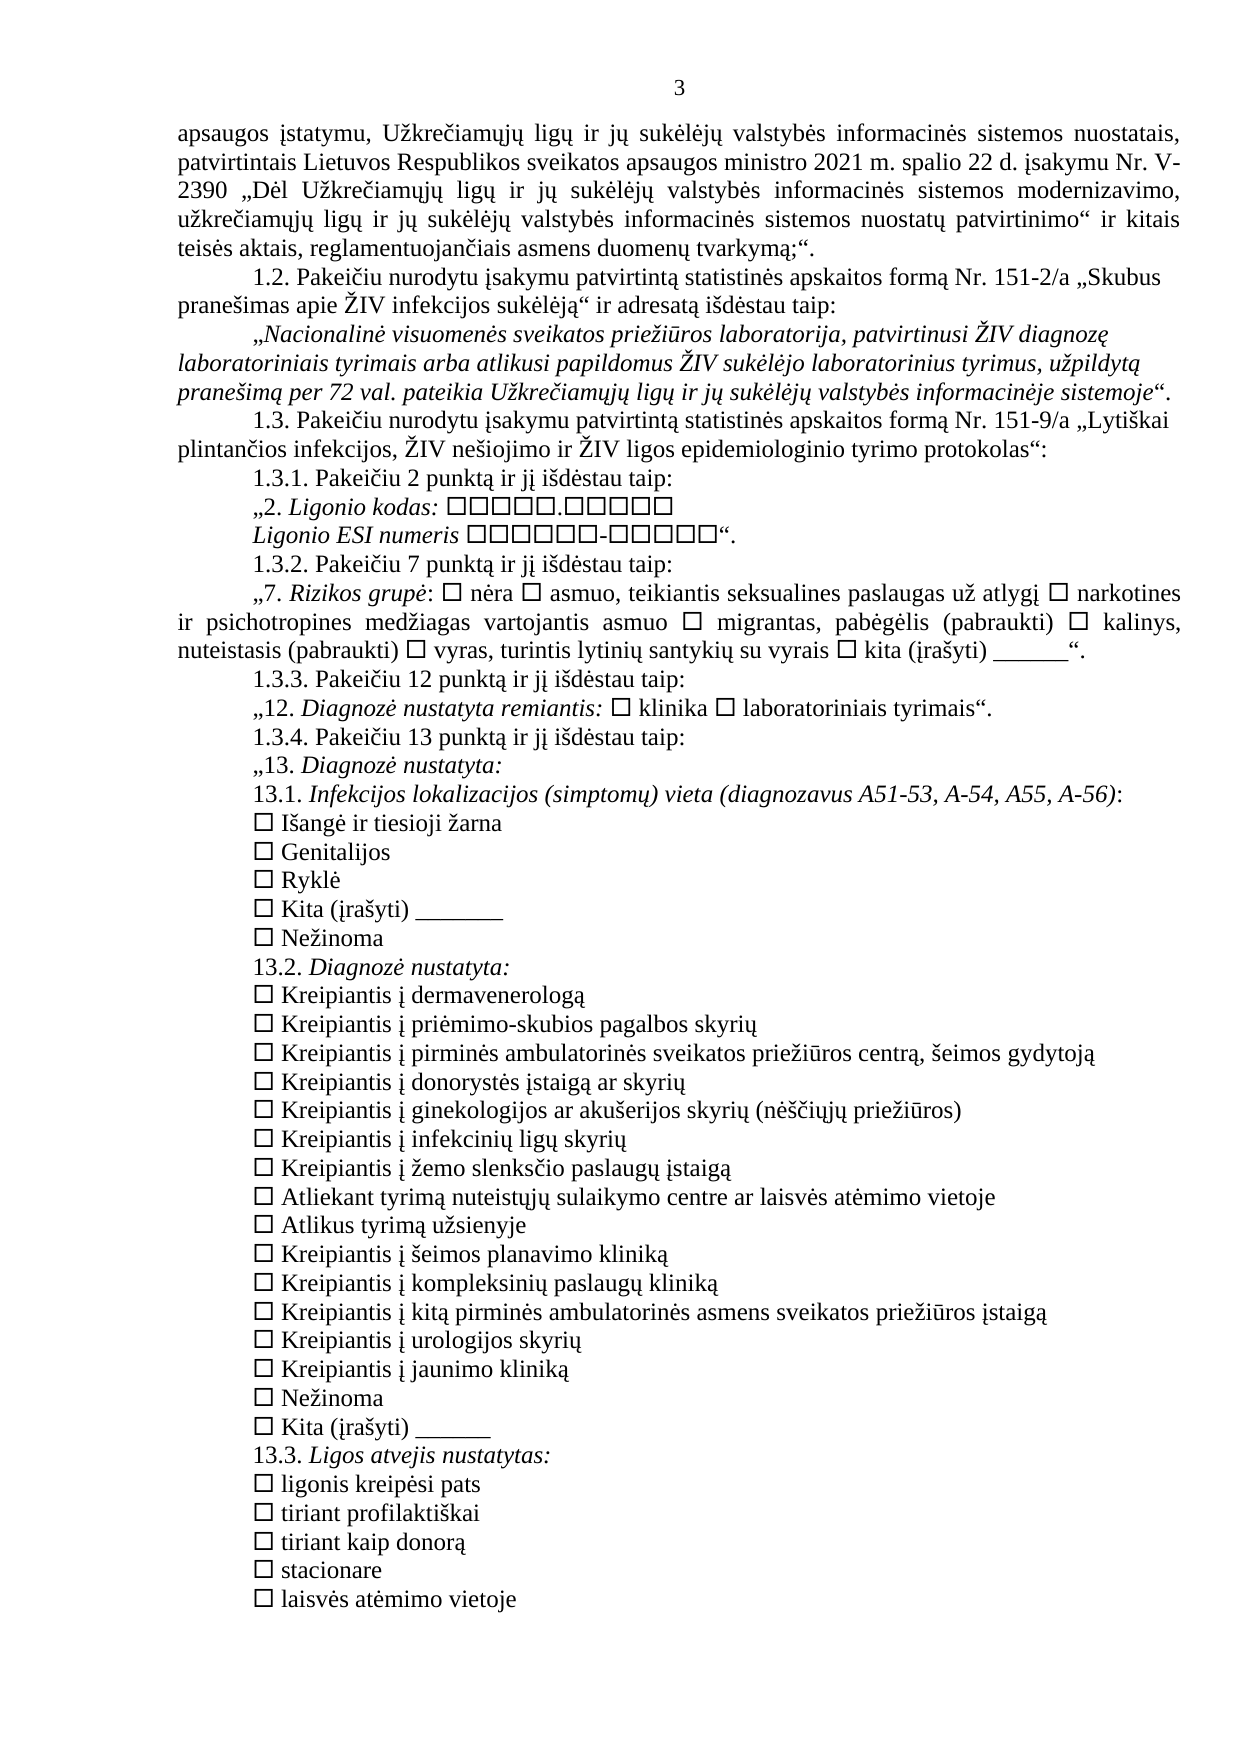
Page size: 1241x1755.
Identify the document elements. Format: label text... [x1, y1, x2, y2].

text  Kreipiantis į kitą pirminės ambulatorinės asmens sveikatos priežiūros įstaigą [177, 1297, 1181, 1326]
text apsaugos įstatymu, Užkrečiamųjų ligų ir jų sukėlėjų valstybės informacinės sistemos nuostatais, patvirtintais Lietuvos Respublikos sveikatos apsaugos ministro 2021 m. spalio 22 d. įsakymu Nr. V-2390 „Dėl Užkrečiamųjų ligų ir jų sukėlėjų valstybės informacinės sistemos modernizavimo, užkrečiamųjų ligų ir jų sukėlėjų valstybės informacinės sistemos nuostatų patvirtinimo“ ir kitais teisės aktais, reglamentuojančiais asmens duomenų tvarkymą;“. [177, 118, 1181, 262]
text  Nežinoma [177, 923, 1181, 952]
text  Genitalijos [177, 837, 1181, 866]
text  Nežinoma [177, 1383, 1181, 1412]
text  tiriant profilaktiškai [177, 1498, 1181, 1527]
text  Kreipiantis į priėmimo-skubios pagalbos skyrių [177, 1009, 1181, 1038]
text  Kita (įrašyti) ______ [177, 1412, 1181, 1441]
text  Ryklė [177, 866, 1181, 894]
text 13.3. Ligos atvejis nustatytas: [177, 1441, 1181, 1469]
text  Išangė ir tiesioji žarna [177, 808, 1181, 837]
text  Atliekant tyrimą nuteistųjų sulaikymo centre ar laisvės atėmimo vietoje [177, 1182, 1181, 1211]
text 1.3.1. Pakeičiu 2 punktą ir jį išdėstau taip: [177, 463, 1181, 492]
text „Nacionalinė visuomenės sveikatos priežiūros laboratorija, patvirtinusi ŽIV diagnozę laboratoriniais tyrimais arba atlikusi papildomus ŽIV sukėlėjo laboratorinius tyrimus, užpildytą pranešimą per 72 val. pateikia Užkrečiamųjų ligų ir jų sukėlėjų valstybės informacinėje sistemoje“. [177, 319, 1181, 406]
text  Atlikus tyrimą užsienyje [177, 1211, 1181, 1239]
text  Kreipiantis į ginekologijos ar akušerijos skyrių (nėščiųjų priežiūros) [177, 1096, 1181, 1124]
text 1.3.3. Pakeičiu 12 punktą ir jį išdėstau taip: [177, 664, 1181, 693]
text 1.2. Pakeičiu nurodytu įsakymu patvirtintą statistinės apskaitos formą Nr. 151-2/a „Skubus pranešimas apie ŽIV infekcijos sukėlėją“ ir adresatą išdėstau taip: [177, 262, 1181, 319]
text  Kreipiantis į jaunimo kliniką [177, 1354, 1181, 1383]
text Ligonio ESI numeris -“. [177, 521, 1181, 549]
text  stacionare [177, 1556, 1181, 1584]
text „2. Ligonio kodas: . [177, 492, 1181, 521]
text  Kreipiantis į dermavenerologą [177, 981, 1181, 1009]
text  Kreipiantis į infekcinių ligų skyrių [177, 1124, 1181, 1153]
text  ligonis kreipėsi pats [177, 1469, 1181, 1498]
text „7. Rizikos grupė:  nėra  asmuo, teikiantis seksualines paslaugas už atlygį  narkotines ir psichotropines medžiagas vartojantis asmuo  migrantas, pabėgėlis (pabraukti)  kalinys, nuteistasis (pabraukti)  vyras, turintis lytinių santykių su vyrais  kita (įrašyti) ______“. [177, 578, 1181, 664]
text „12. Diagnozė nustatyta remiantis:  klinika  laboratoriniais tyrimais“. [177, 693, 1181, 722]
text  Kreipiantis į donorystės įstaigą ar skyrių [177, 1067, 1181, 1096]
text  Kreipiantis į kompleksinių paslaugų kliniką [177, 1268, 1181, 1297]
text 1.3.2. Pakeičiu 7 punktą ir jį išdėstau taip: [177, 549, 1181, 578]
text  Kreipiantis į urologijos skyrių [177, 1326, 1181, 1354]
text  Kreipiantis į pirminės ambulatorinės sveikatos priežiūros centrą, šeimos gydytoją [177, 1038, 1181, 1067]
text  Kreipiantis į žemo slenksčio paslaugų įstaigą [177, 1153, 1181, 1182]
text „13. Diagnozė nustatyta: [177, 751, 1181, 779]
text 1.3. Pakeičiu nurodytu įsakymu patvirtintą statistinės apskaitos formą Nr. 151-9/a „Lytiškai plintančios infekcijos, ŽIV nešiojimo ir ŽIV ligos epidemiologinio tyrimo protokolas“: [177, 406, 1181, 463]
text 1.3.4. Pakeičiu 13 punktą ir jį išdėstau taip: [177, 722, 1181, 751]
text 13.2. Diagnozė nustatyta: [177, 952, 1181, 981]
text  tiriant kaip donorą [177, 1527, 1181, 1556]
text 13.1. Infekcijos lokalizacijos (simptomų) vieta (diagnozavus A51-53, A-54, A55, A-56): [177, 779, 1181, 808]
text  Kita (įrašyti) _______ [177, 894, 1181, 923]
text  Kreipiantis į šeimos planavimo kliniką [177, 1239, 1181, 1268]
text  laisvės atėmimo vietoje [177, 1584, 1181, 1613]
